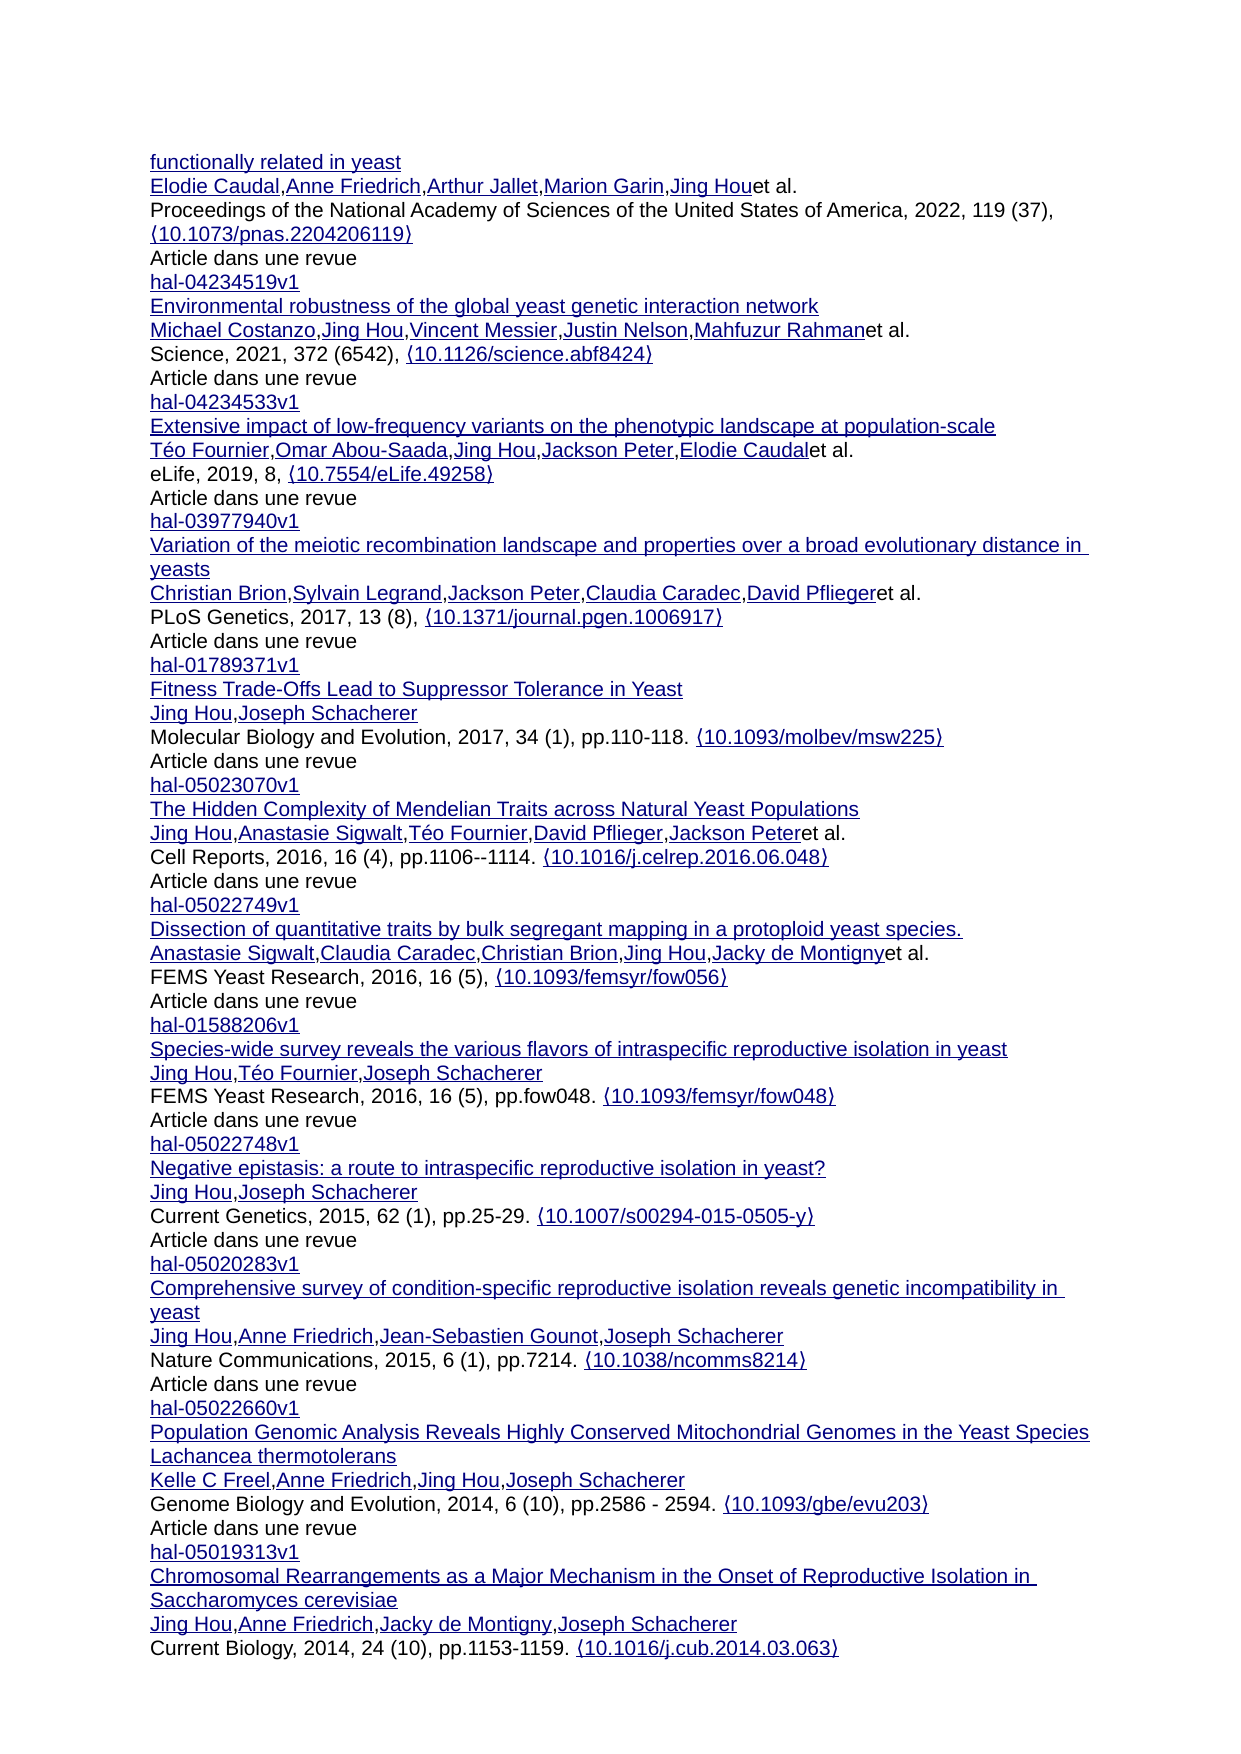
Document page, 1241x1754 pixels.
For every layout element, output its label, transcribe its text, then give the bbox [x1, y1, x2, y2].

table_cell Lachancea thermotolerans Kelle C Freel,Anne Friedrich,Jing Hou,Joseph Schacherer Genome Biology and Evolution, 2014, 6 (10), pp.2586 - 2594. ⟨10.1093/gbe/evu203⟩ Article dans une revue hal-05019313v1 [150, 1442, 1090, 1563]
table_cell Fitness Trade-Offs Lead to Suppressor Tolerance in Yeast Jing Hou,Joseph Schacherer Molecular Biology and Evolution, 2017, 34 (1), pp.110-118. ⟨10.1093/molbev/msw225⟩ Article dans une revue hal-05023070v1 [150, 677, 1090, 797]
table_cell Extensive impact of low-frequency variants on the phenotypic landscape at population-scale Téo Fournier,Omar Abou-Saada,Jing Hou,Jackson Peter,Elodie Caudalet al. eLife, 2019, 8, ⟨10.7554/eLife.49258⟩ Article dans une revue hal-03977940v1 [150, 414, 1090, 533]
table_cell functionally related in yeast Elodie Caudal,Anne Friedrich,Arthur Jallet,Marion Garin,Jing Houet al. Proceedings of the National Academy of Sciences of the United States of America, 2022, 119 (37), ⟨10.1073/pnas.2204206119⟩ Article dans une revue hal-04234519v1 [150, 150, 1090, 294]
table_cell Dissection of quantitative traits by bulk segregant mapping in a protoploid yeast species. Anastasie Sigwalt,Claudia Caradec,Christian Brion,Jing Hou,Jacky de Montignyet al. FEMS Yeast Research, 2016, 16 (5), ⟨10.1093/femsyr/fow056⟩ Article dans une revue hal-01588206v1 [150, 917, 1090, 1036]
table_cell Species-wide survey reveals the various flavors of intraspecific reproductive isolation in yeast Jing Hou,Téo Fournier,Joseph Schacherer FEMS Yeast Research, 2016, 16 (5), pp.fow048. ⟨10.1093/femsyr/fow048⟩ Article dans une revue hal-05022748v1 [150, 1036, 1090, 1156]
table_cell Variation of the meiotic recombination landscape and properties over a broad evolutionary distance in yeasts Christian Brion,Sylvain Legrand,Jackson Peter,Claudia Caradec,David Pfliegeret al. PLoS Genetics, 2017, 13 (8), ⟨10.1371/journal.pgen.1006917⟩ Article dans une revue hal-01789371v1 [150, 533, 1090, 677]
table_cell The Hidden Complexity of Mendelian Traits across Natural Yeast Populations Jing Hou,Anastasie Sigwalt,Téo Fournier,David Pflieger,Jackson Peteret al. Cell Reports, 2016, 16 (4), pp.1106--1114. ⟨10.1016/j.celrep.2016.06.048⟩ Article dans une revue hal-05022749v1 [150, 797, 1090, 917]
table_cell Comprehensive survey of condition-specific reproductive isolation reveals genetic incompatibility in yeast Jing Hou,Anne Friedrich,Jean-Sebastien Gounot,Joseph Schacherer Nature Communications, 2015, 6 (1), pp.7214. ⟨10.1038/ncomms8214⟩ Article dans une revue hal-05022660v1 [150, 1276, 1090, 1420]
table_cell Negative epistasis: a route to intraspecific reproductive isolation in yeast? Jing Hou,Joseph Schacherer Current Genetics, 2015, 62 (1), pp.25-29. ⟨10.1007/s00294-015-0505-y⟩ Article dans une revue hal-05020283v1 [150, 1156, 1090, 1276]
table_cell Population Genomic Analysis Reveals Highly Conserved Mitochondrial Genomes in the Yeast Species [150, 1420, 1090, 1441]
table_cell Chromosomal Rearrangements as a Major Mechanism in the Onset of Reproductive Isolation in Saccharomyces cerevisiae Jing Hou,Anne Friedrich,Jacky de Montigny,Joseph Schacherer Current Biology, 2014, 24 (10), pp.1153-1159. ⟨10.1016/j.cub.2014.03.063⟩ [150, 1564, 1090, 1659]
table_cell Environmental robustness of the global yeast genetic interaction network Michael Costanzo,Jing Hou,Vincent Messier,Justin Nelson,Mahfuzur Rahmanet al. Science, 2021, 372 (6542), ⟨10.1126/science.abf8424⟩ Article dans une revue hal-04234533v1 [150, 294, 1090, 413]
